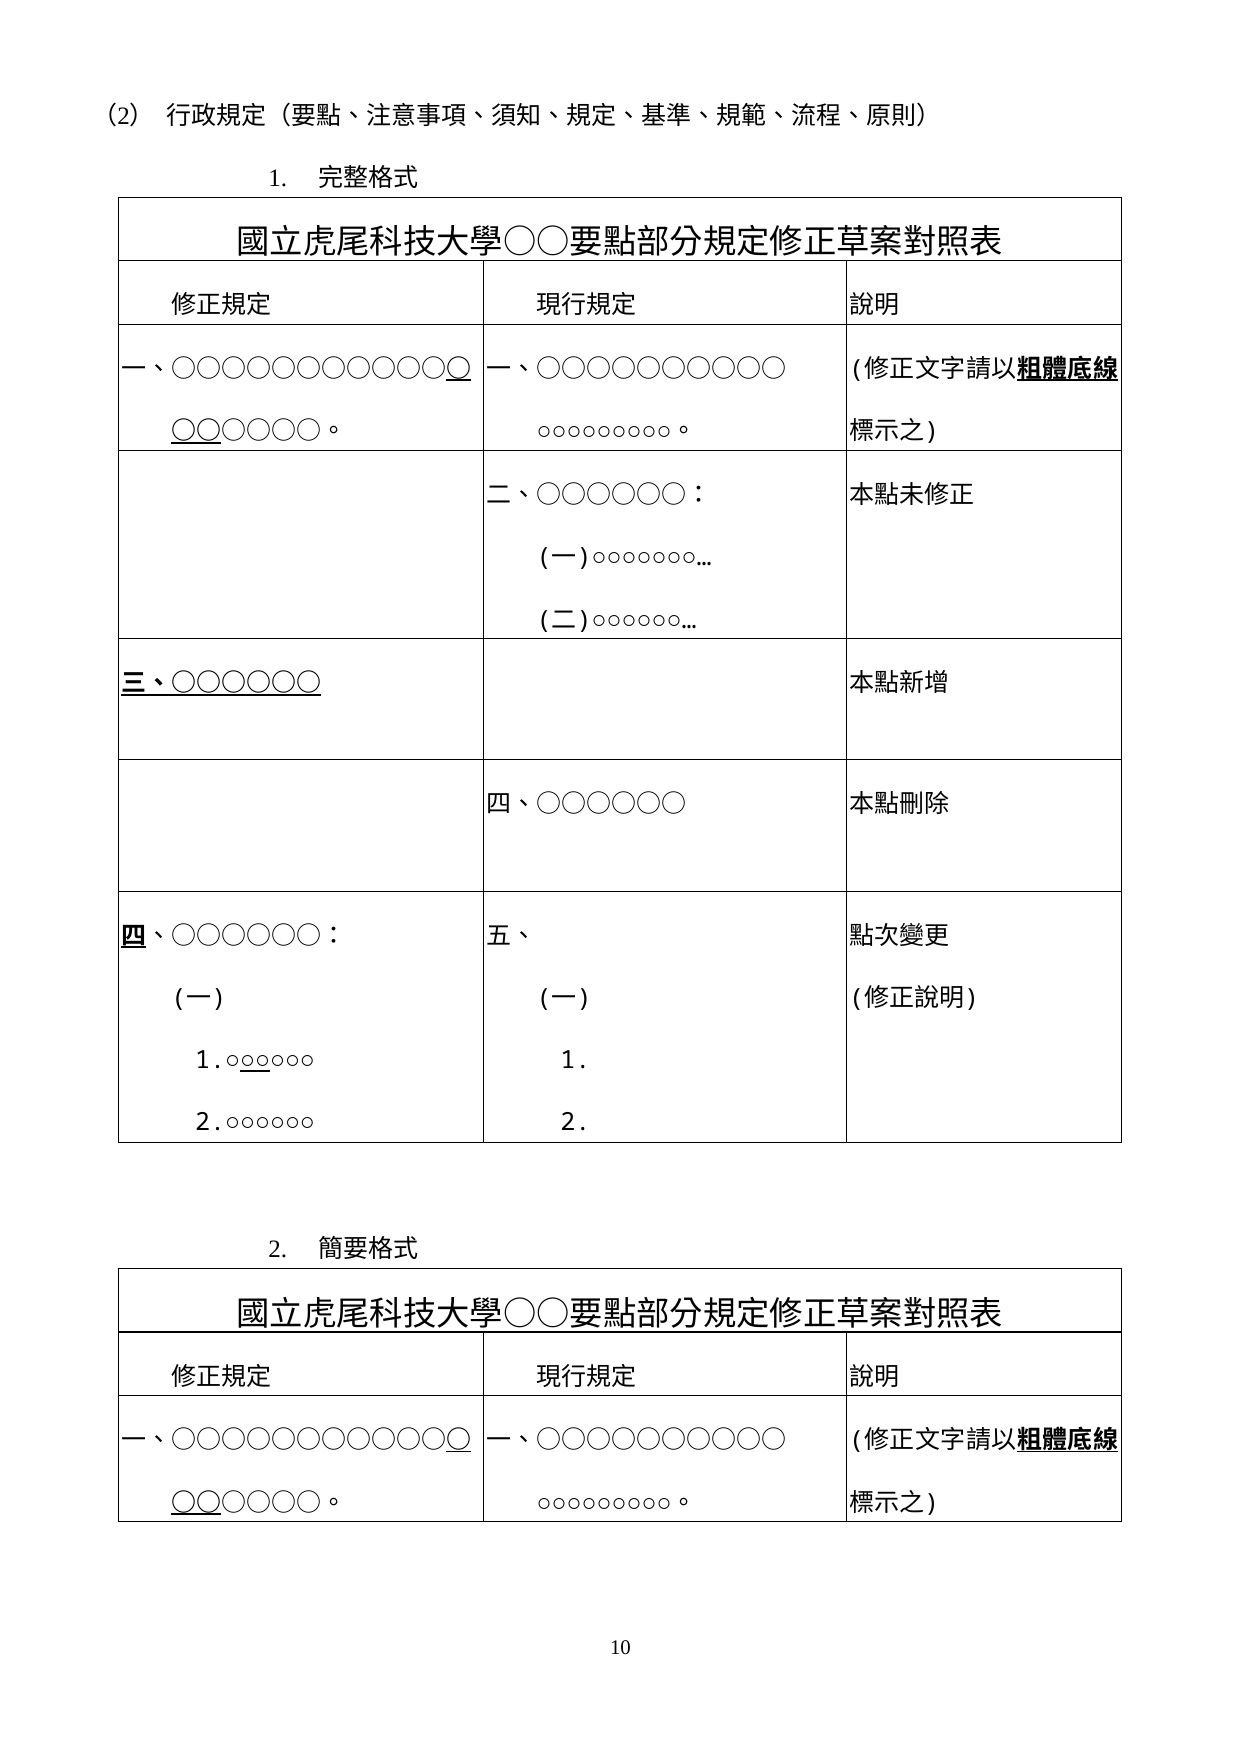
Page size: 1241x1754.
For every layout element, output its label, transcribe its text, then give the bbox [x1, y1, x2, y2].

table_cell 三、○○○○○○ [119, 639, 483, 758]
table_cell [484, 639, 846, 758]
table_cell 二、○○○○○○： (一)○○○○○○○… (二)○○○○○○… [484, 451, 846, 638]
table_cell 修正規定 [119, 261, 483, 324]
table_cell [119, 760, 483, 891]
list 完整格式 [268, 134, 1122, 197]
table_cell 一、○○○○○○○○○○ ○○○○○○○○○。 [484, 325, 846, 450]
table_cell 一、○○○○○○○○○○○○○○○○○○。 [119, 1396, 483, 1521]
list 簡要格式 [268, 1205, 1122, 1268]
table_header 國立虎尾科技大學○○要點部分規定修正草案對照表 [119, 1269, 1121, 1331]
table_cell 修正規定 [119, 1333, 483, 1395]
table_cell (修正文字請以粗體底線標示之) [847, 1396, 1121, 1521]
table_cell 說明 [847, 261, 1121, 324]
table_header 國立虎尾科技大學○○要點部分規定修正草案對照表 [119, 198, 1121, 260]
table_cell 一、○○○○○○○○○○○○○○○○○○。 [119, 325, 483, 450]
table_cell 本點未修正 [847, 451, 1121, 638]
table_cell 說明 [847, 1333, 1121, 1395]
table_cell 四、○○○○○○ [484, 760, 846, 891]
table_cell 點次變更 (修正說明) [847, 892, 1121, 1142]
table_cell 現行規定 [484, 261, 846, 324]
table_cell 五、 (一) 1. 2. [484, 892, 846, 1142]
table_cell 本點刪除 [847, 760, 1121, 891]
table_cell 現行規定 [484, 1333, 846, 1395]
table_cell (修正文字請以粗體底線標示之) [847, 325, 1121, 450]
table_cell 四、○○○○○○： (一) 1.○○○○○○ 2.○○○○○○ [119, 892, 483, 1142]
table_cell 本點新增 [847, 639, 1121, 758]
list 行政規定（要點、注意事項、須知、規定、基準、規範、流程、原則） [92, 72, 1122, 134]
table_cell [119, 451, 483, 638]
table_cell 一、○○○○○○○○○○ ○○○○○○○○○。 [484, 1396, 846, 1521]
